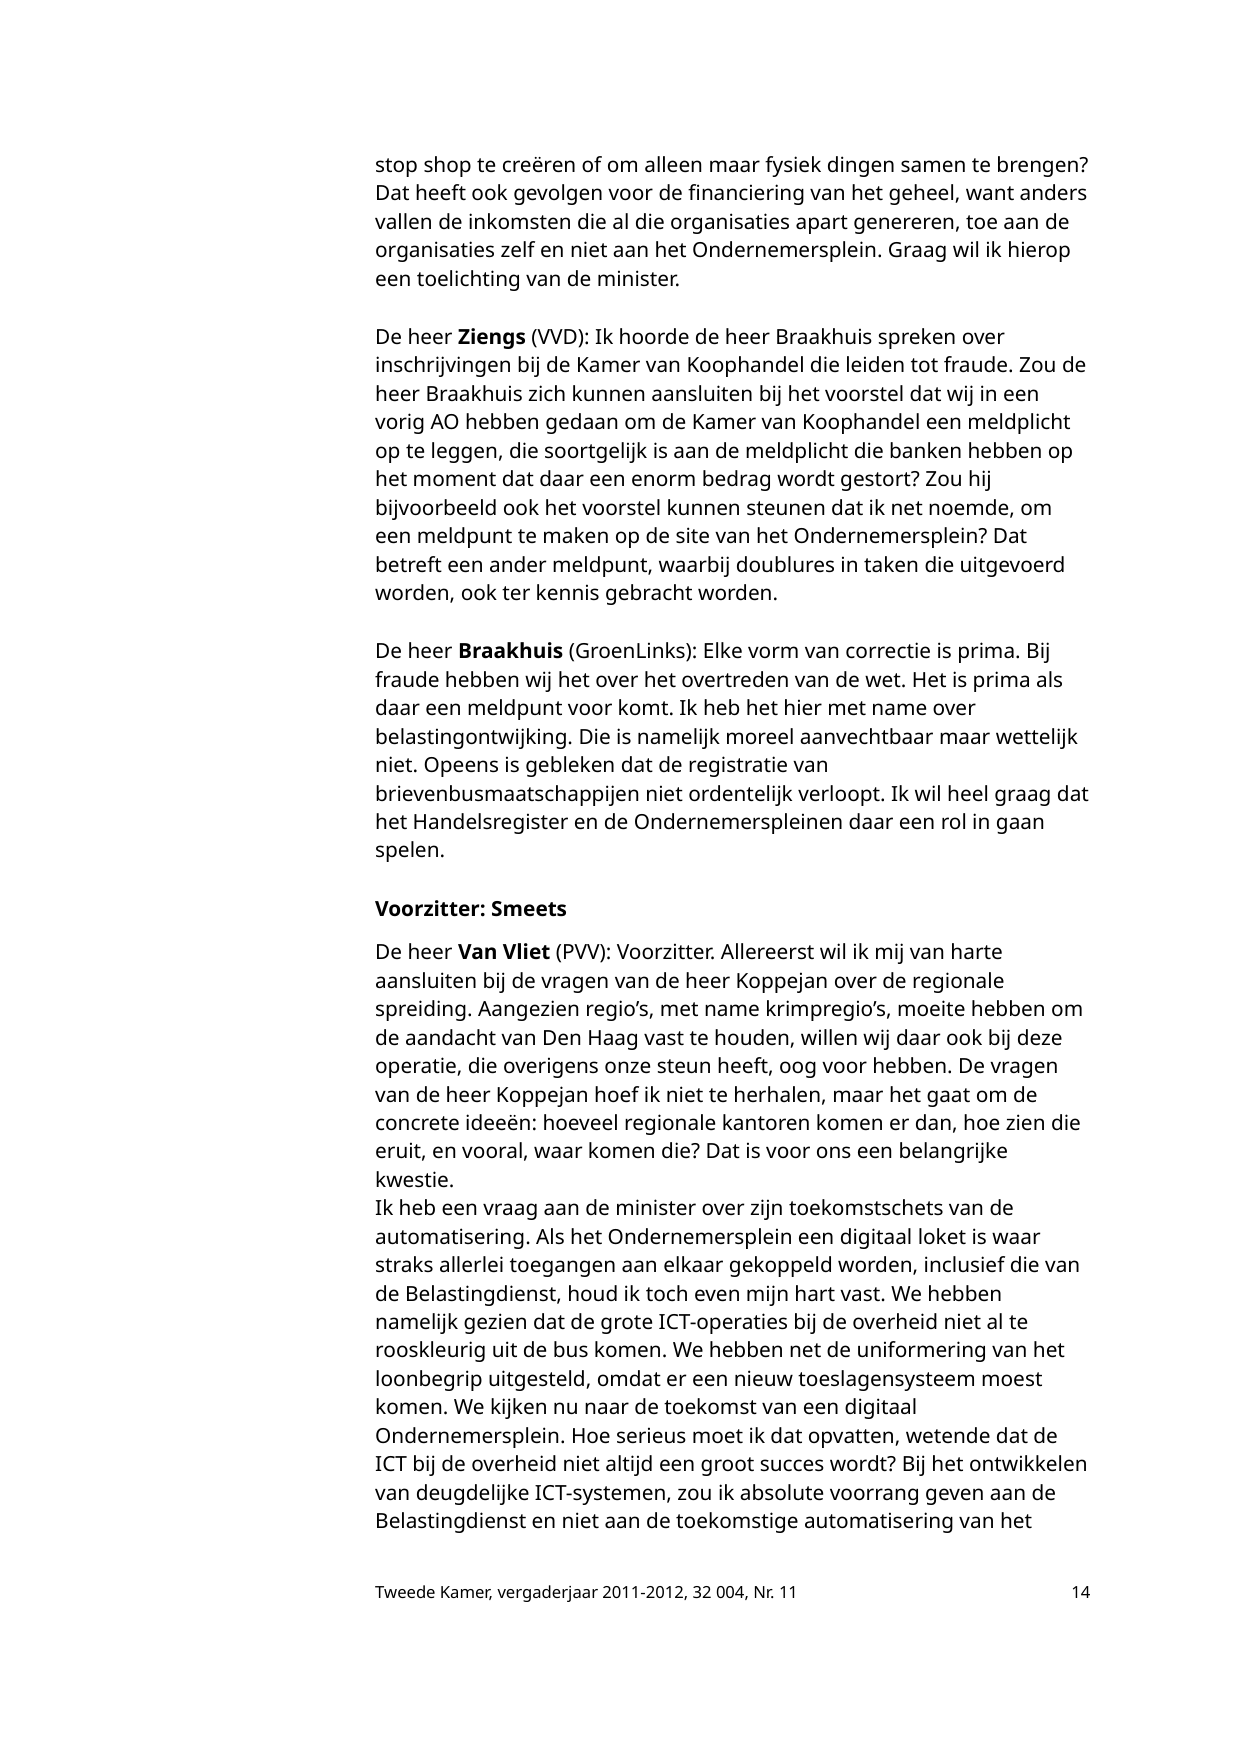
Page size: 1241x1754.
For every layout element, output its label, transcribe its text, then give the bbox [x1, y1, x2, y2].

text De heer Van Vliet (PVV): Voorzitter. Allereerst wil ik mij van harte aansluiten bij de vragen van de heer Koppejan over de regionale spreiding. Aangezien regio’s, met name krimpregio’s, moeite hebben om de aandacht van Den Haag vast te houden, willen wij daar ook bij deze operatie, die overigens onze steun heeft, oog voor hebben. De vragen van de heer Koppejan hoef ik niet te herhalen, maar het gaat om de concrete ideeën: hoeveel regionale kantoren komen er dan, hoe zien die eruit, en vooral, waar komen die? Dat is voor ons een belangrijke kwestie. [375, 937, 1090, 1193]
text Voorzitter: Smeets [375, 894, 1090, 922]
text De heer Braakhuis (GroenLinks): Elke vorm van correctie is prima. Bij fraude hebben wij het over het overtreden van de wet. Het is prima als daar een meldpunt voor komt. Ik heb het hier met name over belastingontwijking. Die is namelijk moreel aanvechtbaar maar wettelijk niet. Opeens is gebleken dat de registratie van brievenbusmaatschappijen niet ordentelijk verloopt. Ik wil heel graag dat het Handelsregister en de Ondernemerspleinen daar een rol in gaan spelen. [375, 637, 1090, 864]
text stop shop te creëren of om alleen maar fysiek dingen samen te brengen? Dat heeft ook gevolgen voor de financiering van het geheel, want anders vallen de inkomsten die al die organisaties apart genereren, toe aan de organisaties zelf en niet aan het Ondernemersplein. Graag wil ik hierop een toelichting van de minister. [375, 150, 1090, 292]
text De heer Ziengs (VVD): Ik hoorde de heer Braakhuis spreken over inschrijvingen bij de Kamer van Koophandel die leiden tot fraude. Zou de heer Braakhuis zich kunnen aansluiten bij het voorstel dat wij in een vorig AO hebben gedaan om de Kamer van Koophandel een meldplicht op te leggen, die soortgelijk is aan de meldplicht die banken hebben op het moment dat daar een enorm bedrag wordt gestort? Zou hij bijvoorbeeld ook het voorstel kunnen steunen dat ik net noemde, om een meldpunt te maken op de site van het Ondernemersplein? Dat betreft een ander meldpunt, waarbij doublures in taken die uitgevoerd worden, ook ter kennis gebracht worden. [375, 322, 1090, 607]
text Ik heb een vraag aan de minister over zijn toekomstschets van de automatisering. Als het Ondernemersplein een digitaal loket is waar straks allerlei toegangen aan elkaar gekoppeld worden, inclusief die van de Belastingdienst, houd ik toch even mijn hart vast. We hebben namelijk gezien dat de grote ICT-operaties bij de overheid niet al te rooskleurig uit de bus komen. We hebben net de uniformering van het loonbegrip uitgesteld, omdat er een nieuw toeslagensysteem moest komen. We kijken nu naar de toekomst van een digitaal Ondernemersplein. Hoe serieus moet ik dat opvatten, wetende dat de ICT bij de overheid niet altijd een groot succes wordt? Bij het ontwikkelen van deugdelijke ICT-systemen, zou ik absolute voorrang geven aan de Belastingdienst en niet aan de toekomstige automatisering van het [375, 1193, 1090, 1535]
